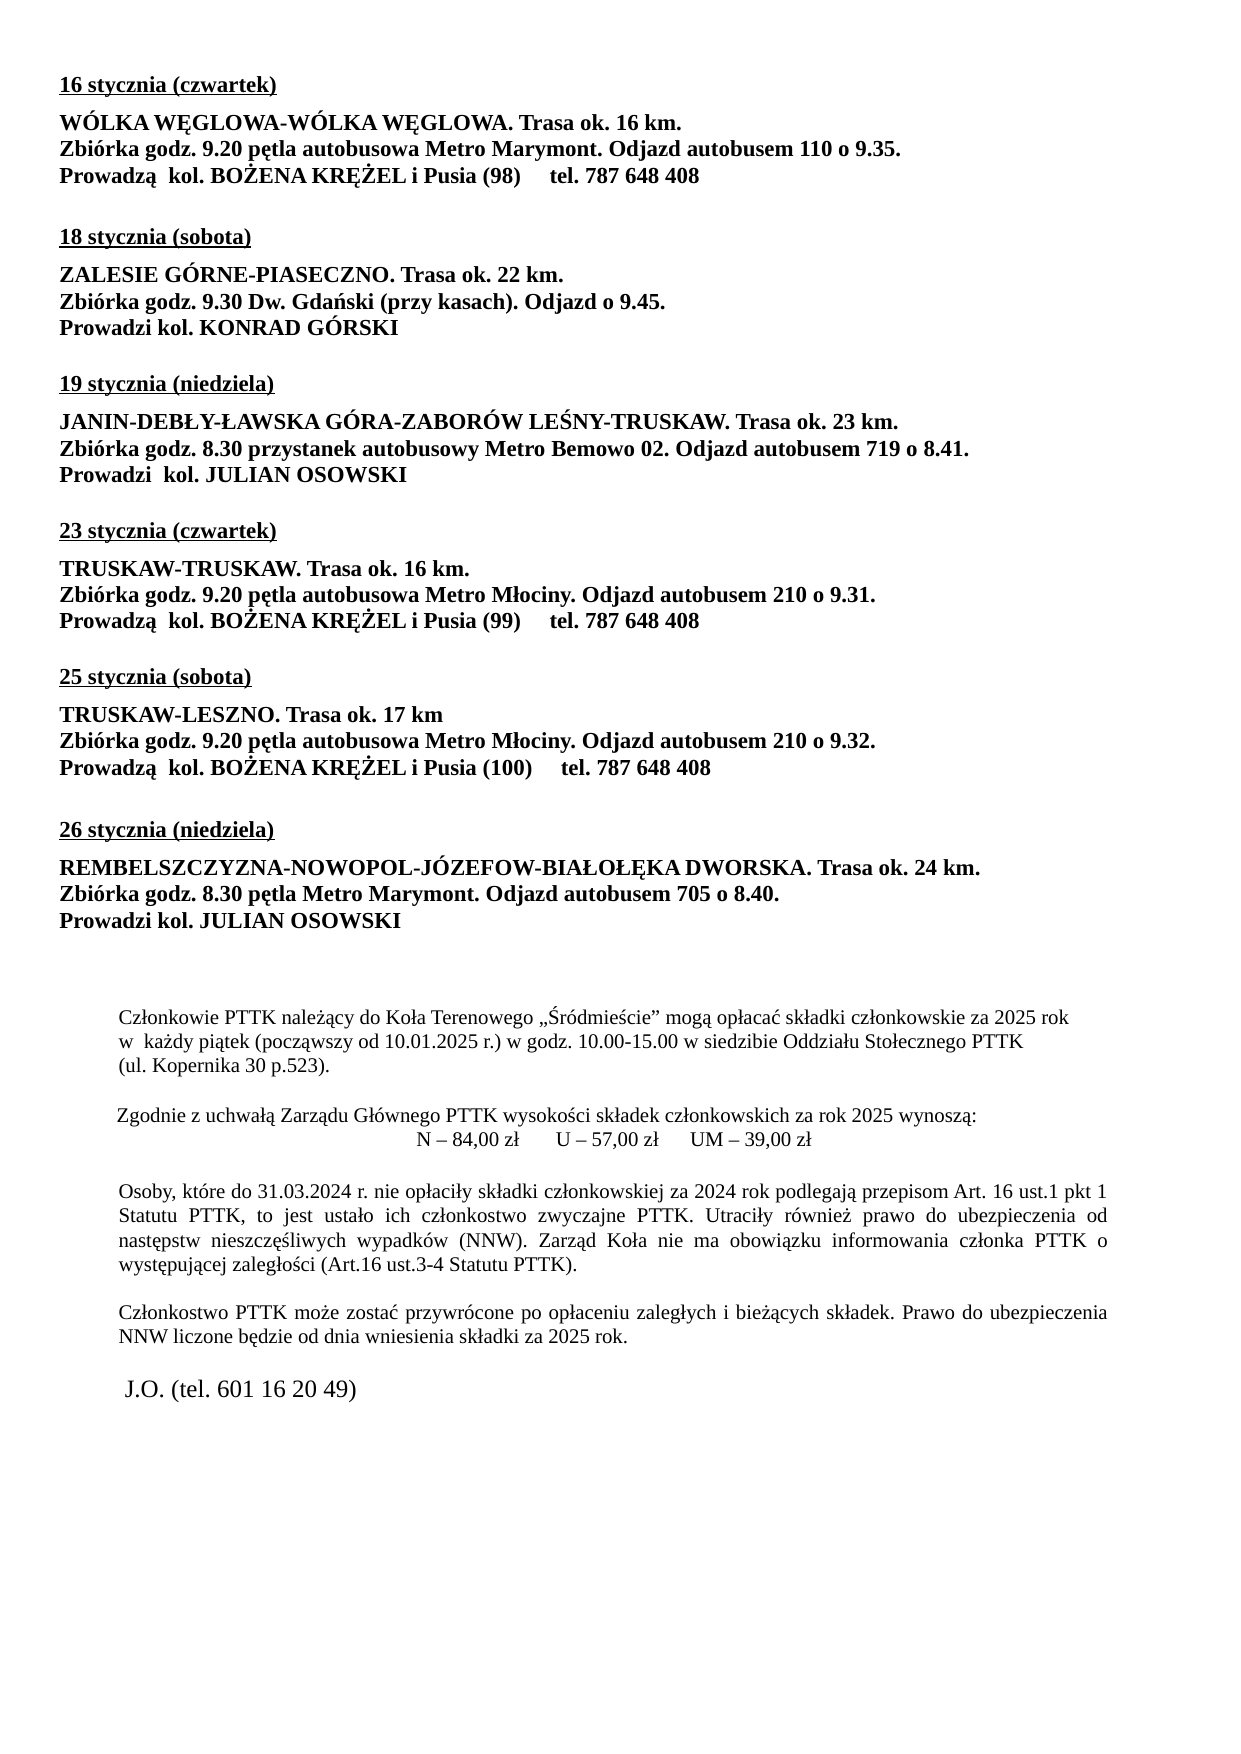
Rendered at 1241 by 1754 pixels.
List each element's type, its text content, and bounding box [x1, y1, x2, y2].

text J.O. (tel. 601 16 20 49) [118, 1374, 1109, 1403]
text Prowadzi kol. JULIAN OSOWSKI [59, 461, 1095, 487]
text 25 stycznia (sobota) [59, 663, 1095, 689]
text Prowadzi kol. KONRAD GÓRSKI [59, 314, 1095, 341]
text Zbiórka godz. 8.30 pętla Metro Marymont. Odjazd autobusem 705 o 8.40. [59, 880, 1095, 907]
text Zbiórka godz. 9.20 pętla autobusowa Metro Młociny. Odjazd autobusem 210 o 9.31. [59, 581, 1095, 608]
text JANIN-DEBŁY-ŁAWSKA GÓRA-ZABORÓW LEŚNY-TRUSKAW. Trasa ok. 23 km. [59, 408, 1181, 434]
text Prowadzą kol. BOŻENA KRĘŻEL i Pusia (99) tel. 787 648 408 [59, 608, 1095, 634]
text Osoby, które do 31.03.2024 r. nie opłaciły składki członkowskiej za 2024 rok podlegają przepisom Art. 16 ust.1 pkt 1 Statutu PTTK, to jest ustało ich członkostwo zwyczajne PTTK. Utraciły również prawo do ubezpieczenia od następstw nieszczęśliwych wypadków (NNW). Zarząd Koła nie ma obowiązku informowania członka PTTK o występującej zaległości (Art.16 ust.3-4 Statutu PTTK). [118, 1179, 1109, 1276]
text 26 stycznia (niedziela) [59, 816, 1181, 842]
text 16 stycznia (czwartek) [59, 71, 1181, 97]
text Zbiórka godz. 8.30 przystanek autobusowy Metro Bemowo 02. Odjazd autobusem 719 o 8.41. [59, 434, 1095, 461]
text Członkostwo PTTK może zostać przywrócone po opłaceniu zaległych i bieżących składek. Prawo do ubezpieczenia NNW liczone będzie od dnia wniesienia składki za 2025 rok. [118, 1300, 1109, 1348]
text 19 stycznia (niedziela) [59, 370, 1095, 396]
text Prowadzą kol. BOŻENA KRĘŻEL i Pusia (100) tel. 787 648 408 [59, 753, 1095, 780]
text Zbiórka godz. 9.30 Dw. Gdański (przy kasach). Odjazd o 9.45. [59, 288, 1095, 314]
text Członkowie PTTK należący do Koła Terenowego „Śródmieście” mogą opłacać składki członkowskie za 2025 rok w każdy piątek (począwszy od 10.01.2025 r.) w godz. 10.00-15.00 w siedzibie Oddziału Stołecznego PTTK [118, 1005, 1074, 1053]
text (ul. Kopernika 30 p.523). [118, 1053, 1074, 1077]
text Prowadzą kol. BOŻENA KRĘŻEL i Pusia (98) tel. 787 648 408 [59, 162, 1095, 188]
text Zgodnie z uchwałą Zarządu Głównego PTTK wysokości składek członkowskich za rok 2025 wynoszą: [59, 1102, 1110, 1127]
text Zbiórka godz. 9.20 pętla autobusowa Metro Młociny. Odjazd autobusem 210 o 9.32. [59, 727, 1181, 753]
text Zbiórka godz. 9.20 pętla autobusowa Metro Marymont. Odjazd autobusem 110 o 9.35. [59, 135, 1095, 162]
text 23 stycznia (czwartek) [59, 517, 1181, 543]
text TRUSKAW-LESZNO. Trasa ok. 17 km [59, 701, 1181, 727]
text 18 stycznia (sobota) [59, 223, 1181, 250]
text TRUSKAW-TRUSKAW. Trasa ok. 16 km. [59, 555, 1181, 581]
text REMBELSZCZYZNA-NOWOPOL-JÓZEFOW-BIAŁOŁĘKA DWORSKA. Trasa ok. 24 km. [59, 854, 1095, 880]
text N – 84,00 zł U – 57,00 zł UM – 39,00 zł [118, 1127, 1109, 1151]
text WÓLKA WĘGLOWA-WÓLKA WĘGLOWA. Trasa ok. 16 km. [59, 109, 1181, 135]
text Prowadzi kol. JULIAN OSOWSKI [59, 907, 1181, 933]
text ZALESIE GÓRNE-PIASECZNO. Trasa ok. 22 km. [59, 262, 1181, 288]
